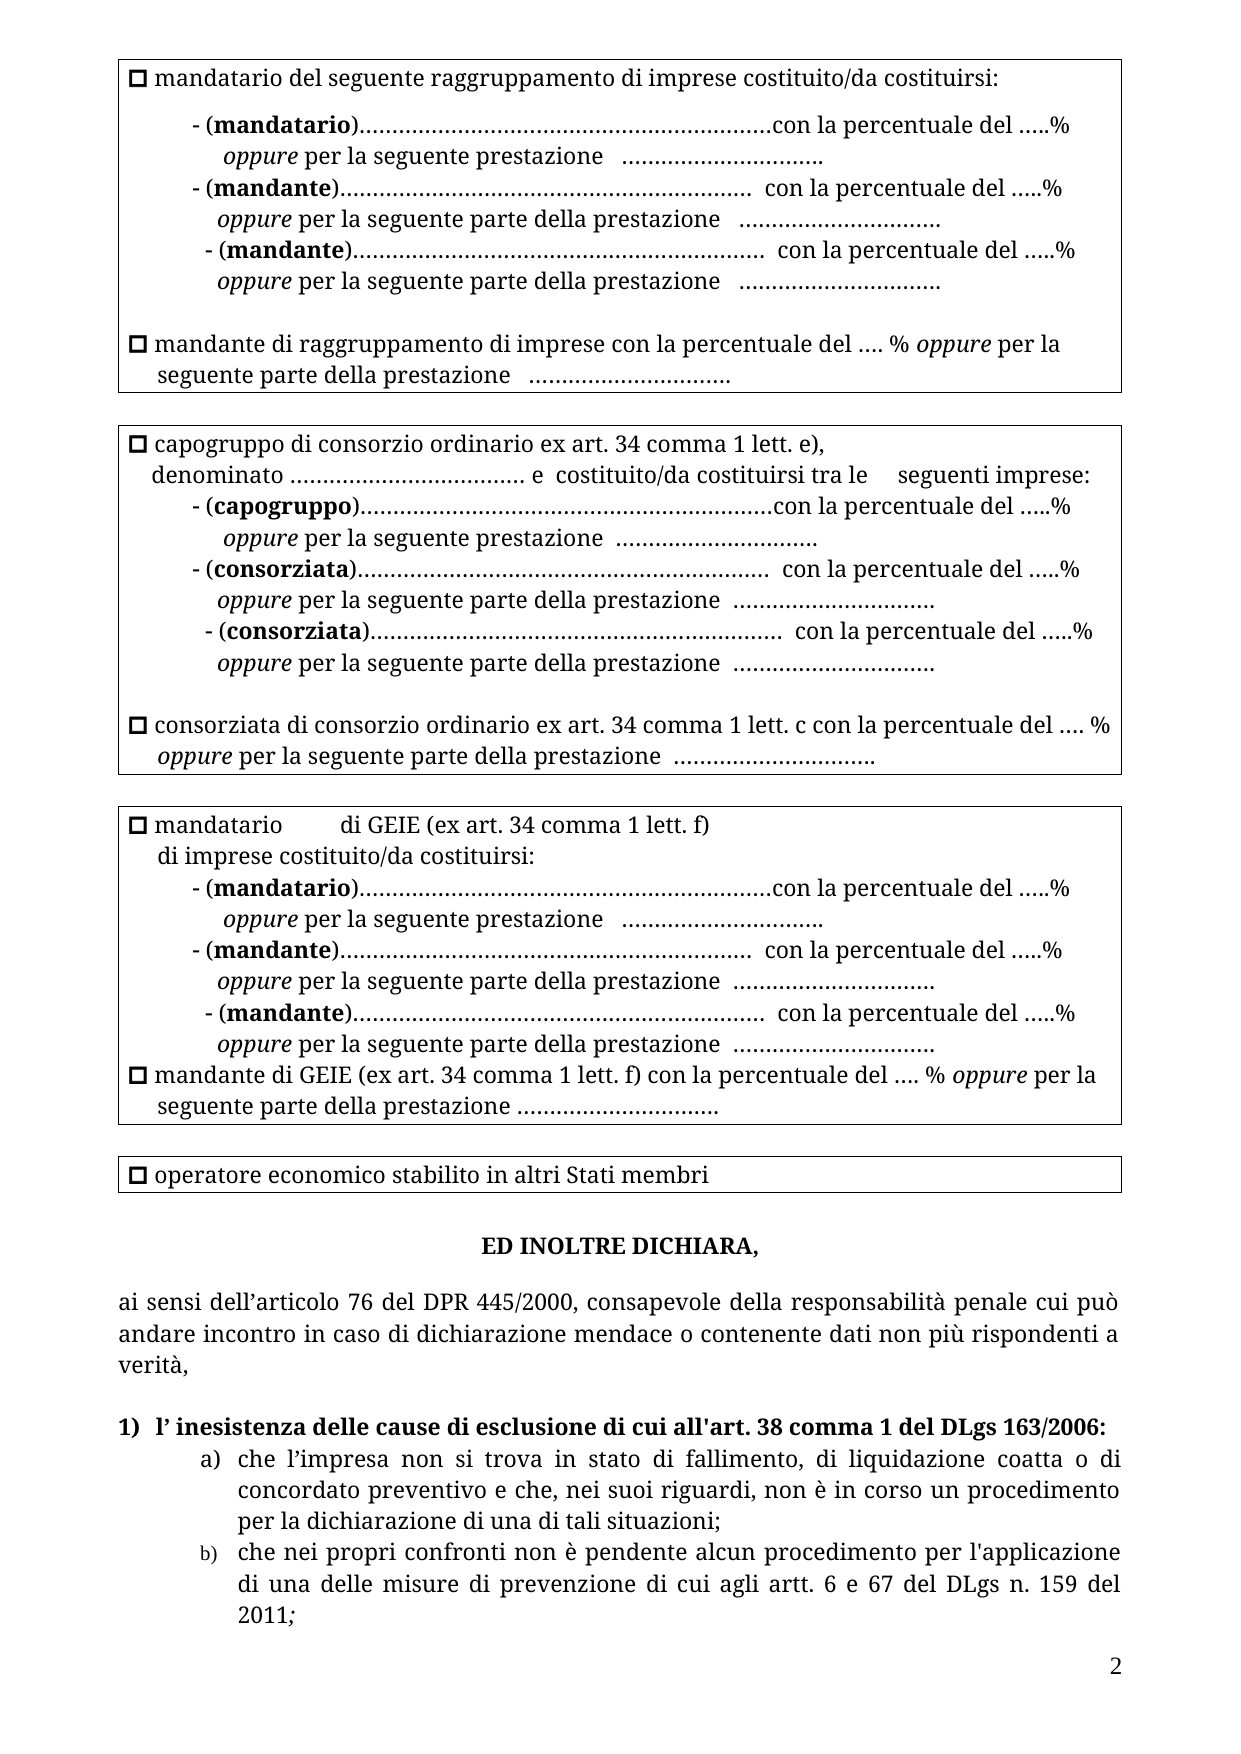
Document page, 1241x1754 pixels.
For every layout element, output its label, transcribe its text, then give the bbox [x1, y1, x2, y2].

text  mandatario di GEIE (ex art. 34 comma 1 lett. f) [119, 807, 1121, 837]
text ai sensi dell’articolo 76 del DPR 445/2000, consapevole della responsabilità penale cui può andare incontro in caso di dichiarazione mendace o contenente dati non più rispondenti a verità, [118, 1286, 1120, 1380]
list l’ inesistenza delle cause di esclusione di cui all'art. 38 comma 1 del DLgs 163/2006: [118, 1411, 1122, 1442]
text denominato ……………………………… e costituito/da costituirsi tra le seguenti imprese: [119, 456, 1121, 487]
text oppure per la seguente prestazione …………………………. [119, 518, 1121, 550]
list che l’impresa non si trova in stato di fallimento, di liquidazione coatta o di concordato preventivo e che, nei suoi riguardi, non è in corso un procedimento per la dichiarazione di una di tali situazioni; [200, 1442, 1122, 1536]
text  (consorziata)……………………………………………………… con la percentuale del …..% [119, 612, 1121, 643]
text  (mandatario)………………………………………………………con la percentuale del …..% [119, 868, 1121, 900]
text  mandante di GEIE (ex art. 34 comma 1 lett. f) con la percentuale del …. % oppure per la seguente parte della prestazione …………………………. [119, 1056, 1121, 1124]
text  (mandante)……………………………………………………… con la percentuale del …..% [119, 168, 1121, 200]
text oppure per la seguente parte della prestazione …………………………. [119, 200, 1121, 231]
list che nei propri confronti non è pendente alcun procedimento per l'applicazione di una delle misure di prevenzione di cui agli artt. 6 e 67 del DLgs n. 159 del 2011; [200, 1536, 1122, 1630]
text  mandante di raggruppamento di imprese con la percentuale del …. % oppure per la seguente parte della prestazione …………………………. [119, 325, 1121, 392]
text  (capogruppo)………………………………………………………con la percentuale del …..% [119, 487, 1121, 518]
text oppure per la seguente prestazione …………………………. [119, 137, 1121, 168]
text oppure per la seguente parte della prestazione …………………………. [119, 643, 1121, 678]
text oppure per la seguente prestazione …………………………. [119, 900, 1121, 931]
text  (mandante)……………………………………………………… con la percentuale del …..% [119, 931, 1121, 962]
subtitle ED INOLTRE DICHIARA, [118, 1225, 1122, 1262]
text di imprese costituito/da costituirsi: [119, 837, 1121, 868]
text  (mandante)……………………………………………………… con la percentuale del …..% [119, 231, 1121, 262]
text  operatore economico stabilito in altri Stati membri [119, 1157, 1121, 1192]
text  capogruppo di consorzio ordinario ex art. 34 comma 1 lett. e), [119, 426, 1121, 456]
text oppure per la seguente parte della prestazione …………………………. [119, 581, 1121, 612]
text  mandatario del seguente raggruppamento di imprese costituito/da costituirsi: [119, 60, 1121, 93]
text oppure per la seguente parte della prestazione …………………………. [119, 262, 1121, 297]
text  (consorziata)……………………………………………………… con la percentuale del …..% [119, 550, 1121, 581]
text oppure per la seguente parte della prestazione …………………………. [119, 962, 1121, 993]
text oppure per la seguente parte della prestazione …………………………. [119, 1025, 1121, 1056]
text oppure per la seguente parte della prestazione …………………………. [119, 737, 1121, 774]
text  (mandatario)………………………………………………………con la percentuale del …..% [119, 106, 1121, 137]
text  consorziata di consorzio ordinario ex art. 34 comma 1 lett. c con la percentuale del …. % [119, 706, 1121, 737]
text  (mandante)……………………………………………………… con la percentuale del …..% [119, 993, 1121, 1025]
